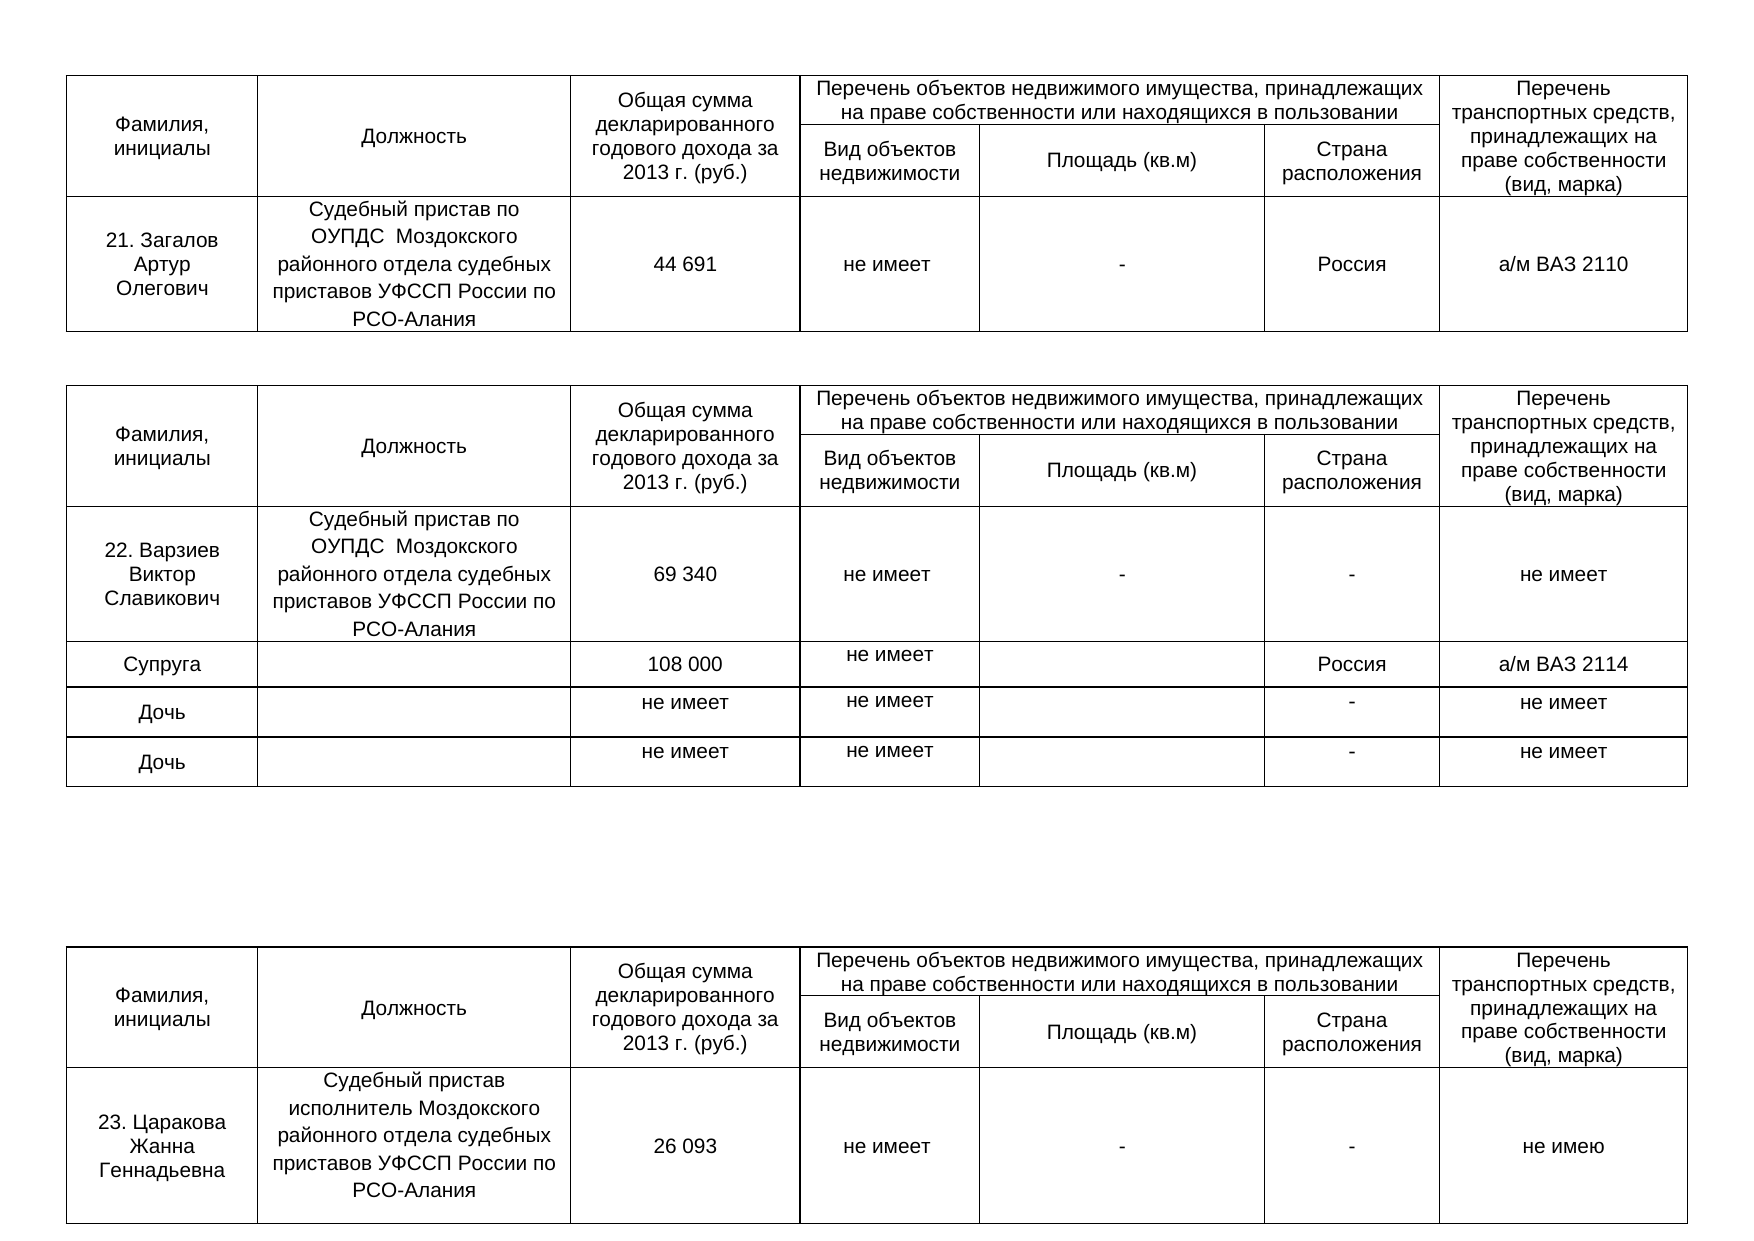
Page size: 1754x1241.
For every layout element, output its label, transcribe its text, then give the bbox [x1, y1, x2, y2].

table_cell не имеет [1440, 688, 1687, 736]
table_cell не имеет [801, 1068, 979, 1223]
table_cell не имеет [571, 738, 799, 786]
table_cell Страна расположения [1265, 435, 1439, 506]
table_cell Дочь [67, 738, 257, 786]
table_header Должность [258, 386, 570, 506]
table_cell - [980, 1068, 1264, 1223]
table_cell Дочь [67, 688, 257, 736]
table_cell [980, 688, 1264, 736]
table_header Фамилия, инициалы [67, 386, 257, 506]
table_cell [980, 642, 1264, 686]
table_cell а/м ВАЗ 2114 [1440, 642, 1687, 686]
table_cell - [980, 197, 1264, 331]
table_header Фамилия, инициалы [67, 76, 257, 196]
table_cell Вид объектов недвижимости [801, 435, 979, 506]
table_cell не имеет [801, 197, 979, 331]
table_cell [980, 738, 1264, 786]
table_cell - [1265, 688, 1439, 736]
table_cell [258, 688, 570, 736]
table_header Перечень транспортных средств, принадлежащих на праве собственности (вид, марка) [1440, 76, 1687, 196]
table_cell не имеет [571, 688, 799, 736]
table_cell 22. Варзиев Виктор Славикович [67, 507, 257, 641]
table_cell Страна расположения [1265, 996, 1439, 1067]
table_cell Россия [1265, 642, 1439, 686]
table_header Общая сумма декларированного годового дохода за 2013 г. (руб.) [571, 76, 799, 196]
table_header Должность [258, 76, 570, 196]
table_cell не имеет [801, 642, 979, 686]
table_cell не имеет [1440, 738, 1687, 786]
table_cell Страна расположения [1265, 125, 1439, 196]
table_cell Судебный пристав по ОУПДС Моздокского районного отдела судебных приставов УФССП России по РСО-Алания [258, 507, 570, 641]
table_cell - [1265, 1068, 1439, 1223]
table_cell Площадь (кв.м) [980, 125, 1264, 196]
table_cell Площадь (кв.м) [980, 435, 1264, 506]
table_cell 26 093 [571, 1068, 799, 1223]
table_cell Площадь (кв.м) [980, 996, 1264, 1067]
table_cell [258, 642, 570, 686]
table_cell Судебный пристав исполнитель Моздокского районного отдела судебных приставов УФССП России по РСО-Алания [258, 1068, 570, 1223]
table_header Перечень транспортных средств, принадлежащих на праве собственности (вид, марка) [1440, 386, 1687, 506]
table_cell 21. загалов Артур Олегович [67, 197, 257, 331]
table_header Общая сумма декларированного годового дохода за 2013 г. (руб.) [571, 386, 799, 506]
table_cell - [1265, 507, 1439, 641]
table_header Перечень объектов недвижимого имущества, принадлежащих на праве собственности или находящихся в пользовании [801, 948, 1439, 995]
table_cell 69 340 [571, 507, 799, 641]
table_header Перечень объектов недвижимого имущества, принадлежащих на праве собственности или находящихся в пользовании [801, 386, 1439, 434]
table_header Фамилия, инициалы [67, 948, 257, 1067]
table_cell а/м ВАЗ 2110 [1440, 197, 1687, 331]
table_header Перечень объектов недвижимого имущества, принадлежащих на праве собственности или находящихся в пользовании [801, 76, 1439, 124]
table_cell супруга [67, 642, 257, 686]
table_cell Вид объектов недвижимости [801, 996, 979, 1067]
table_cell не имею [1440, 1068, 1687, 1223]
table_cell 44 691 [571, 197, 799, 331]
table_cell - [980, 507, 1264, 641]
table_cell [258, 738, 570, 786]
table_cell Россия [1265, 197, 1439, 331]
table_header Должность [258, 948, 570, 1067]
table_cell Вид объектов недвижимости [801, 125, 979, 196]
table_cell не имеет [1440, 507, 1687, 641]
table_cell 108 000 [571, 642, 799, 686]
table_cell не имеет [801, 507, 979, 641]
table_cell не имеет [801, 688, 979, 736]
table_cell не имеет [801, 738, 979, 786]
table_cell Судебный пристав по ОУПДС Моздокского районного отдела судебных приставов УФССП России по РСО-Алания [258, 197, 570, 331]
table_header Общая сумма декларированного годового дохода за 2013 г. (руб.) [571, 948, 799, 1067]
table_cell 23. Царакова Жанна Геннадьевна [67, 1068, 257, 1223]
table_cell - [1265, 738, 1439, 786]
table_header Перечень транспортных средств, принадлежащих на праве собственности (вид, марка) [1440, 948, 1687, 1067]
